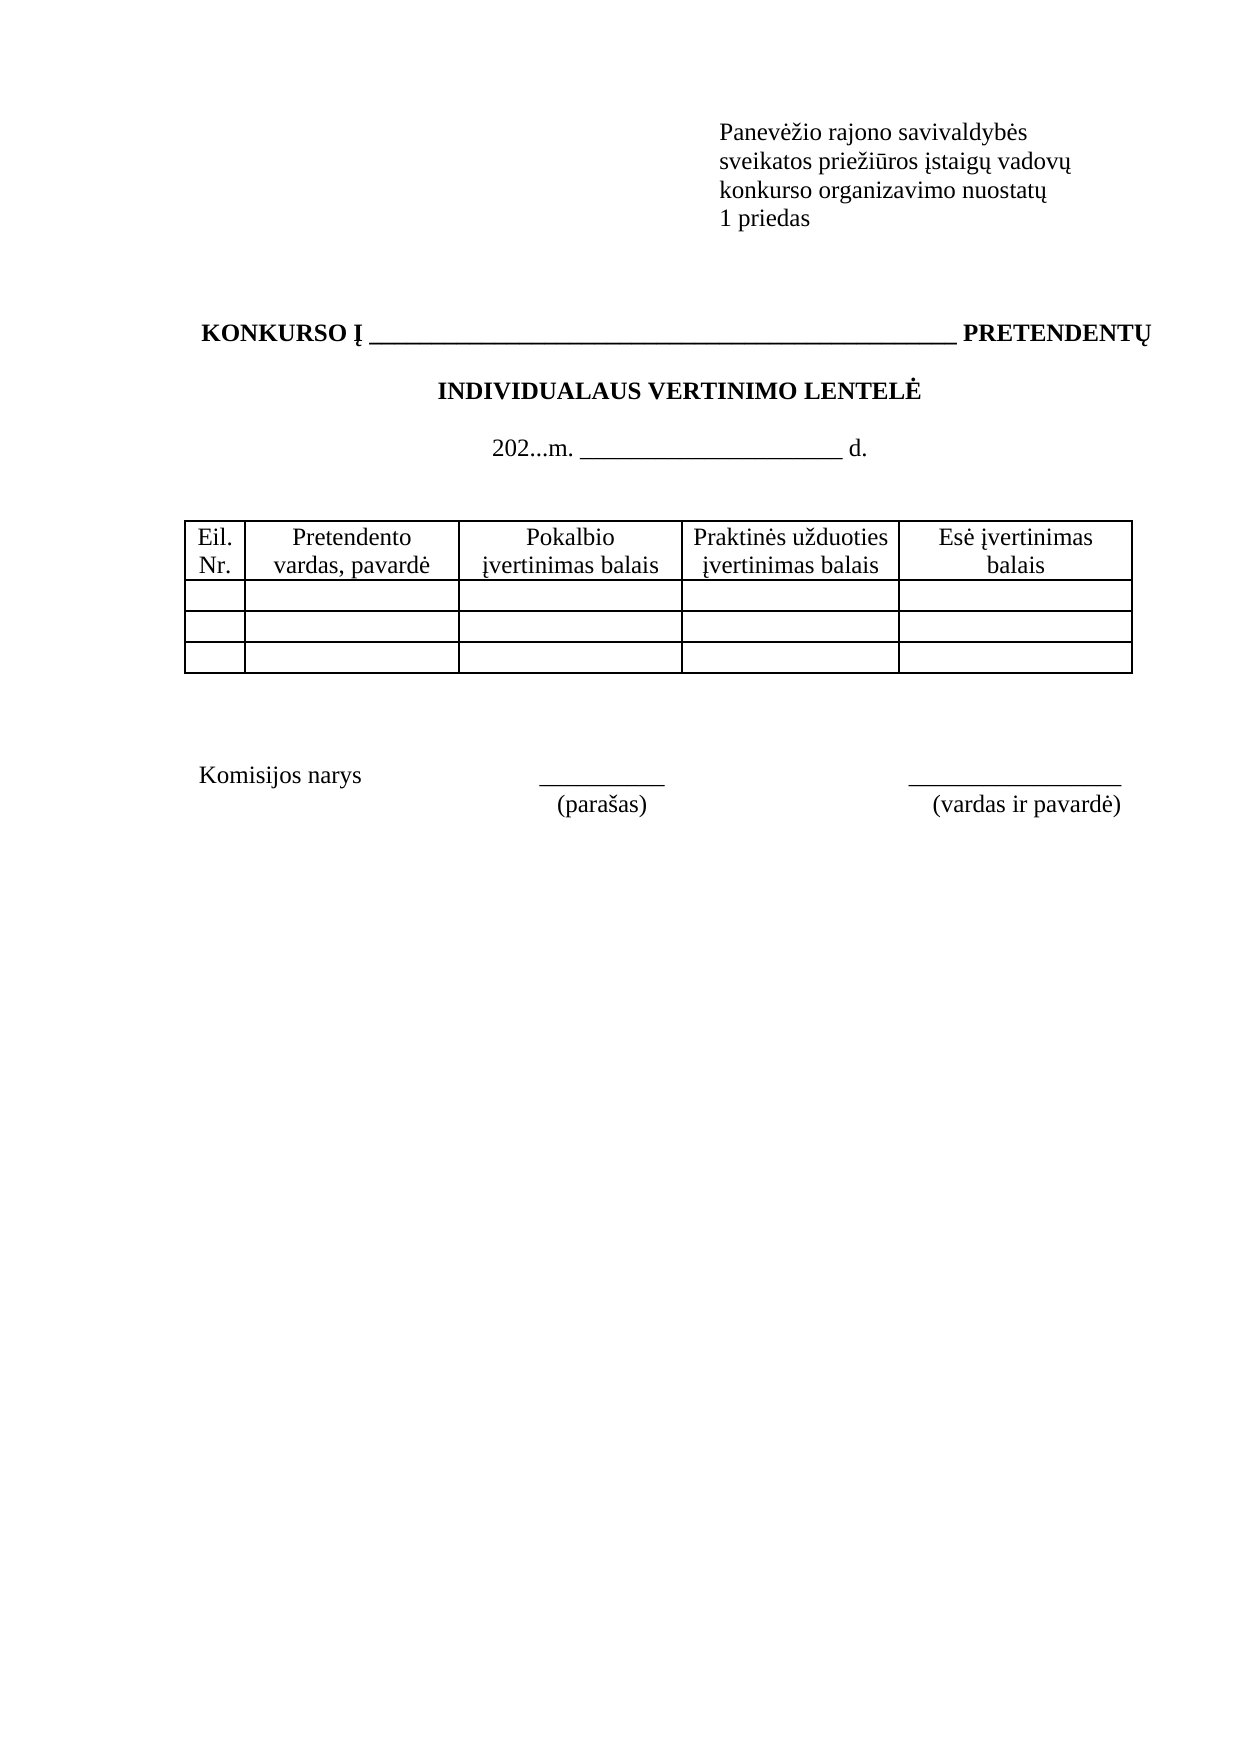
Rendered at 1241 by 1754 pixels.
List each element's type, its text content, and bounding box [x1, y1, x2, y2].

table_cell [683, 643, 898, 672]
table_header Praktinės užduoties įvertinimas balais [683, 522, 898, 579]
text sveikatos priežiūros įstaigų vadovų [719, 146, 1172, 175]
table_cell [186, 643, 244, 672]
table_cell [186, 612, 244, 641]
text KONKURSO Į _______________________________________________ PRETENDENTŲ [187, 318, 1172, 347]
table_cell [900, 581, 1131, 610]
table_cell [246, 581, 458, 610]
table_cell [460, 581, 681, 610]
table_cell [900, 643, 1131, 672]
table_cell [683, 581, 898, 610]
text INDIVIDUALAUS VERTINIMO LENTELĖ [187, 376, 1172, 405]
text 202...m. _____________________ d. [187, 433, 1172, 462]
text 1 priedas [719, 203, 1172, 232]
table_header Eil. Nr. [186, 522, 244, 579]
table_cell [460, 612, 681, 641]
table_cell [186, 581, 244, 610]
text konkurso organizavimo nuostatų [719, 175, 1172, 203]
table_header Pretendento vardas, pavardė [246, 522, 458, 579]
table_header _________________ (vardas ir pavardė) [739, 760, 1132, 818]
table_header Pokalbio įvertinimas balais [460, 522, 681, 579]
table_cell [460, 643, 681, 672]
table_cell [900, 612, 1131, 641]
table_cell [683, 612, 898, 641]
table_header __________ (parašas) [464, 760, 739, 818]
table_header Esė įvertinimas balais [900, 522, 1131, 579]
table_header Komisijos narys [188, 760, 464, 818]
text Panevėžio rajono savivaldybės [719, 117, 1172, 146]
table_cell [246, 612, 458, 641]
table_cell [246, 643, 458, 672]
